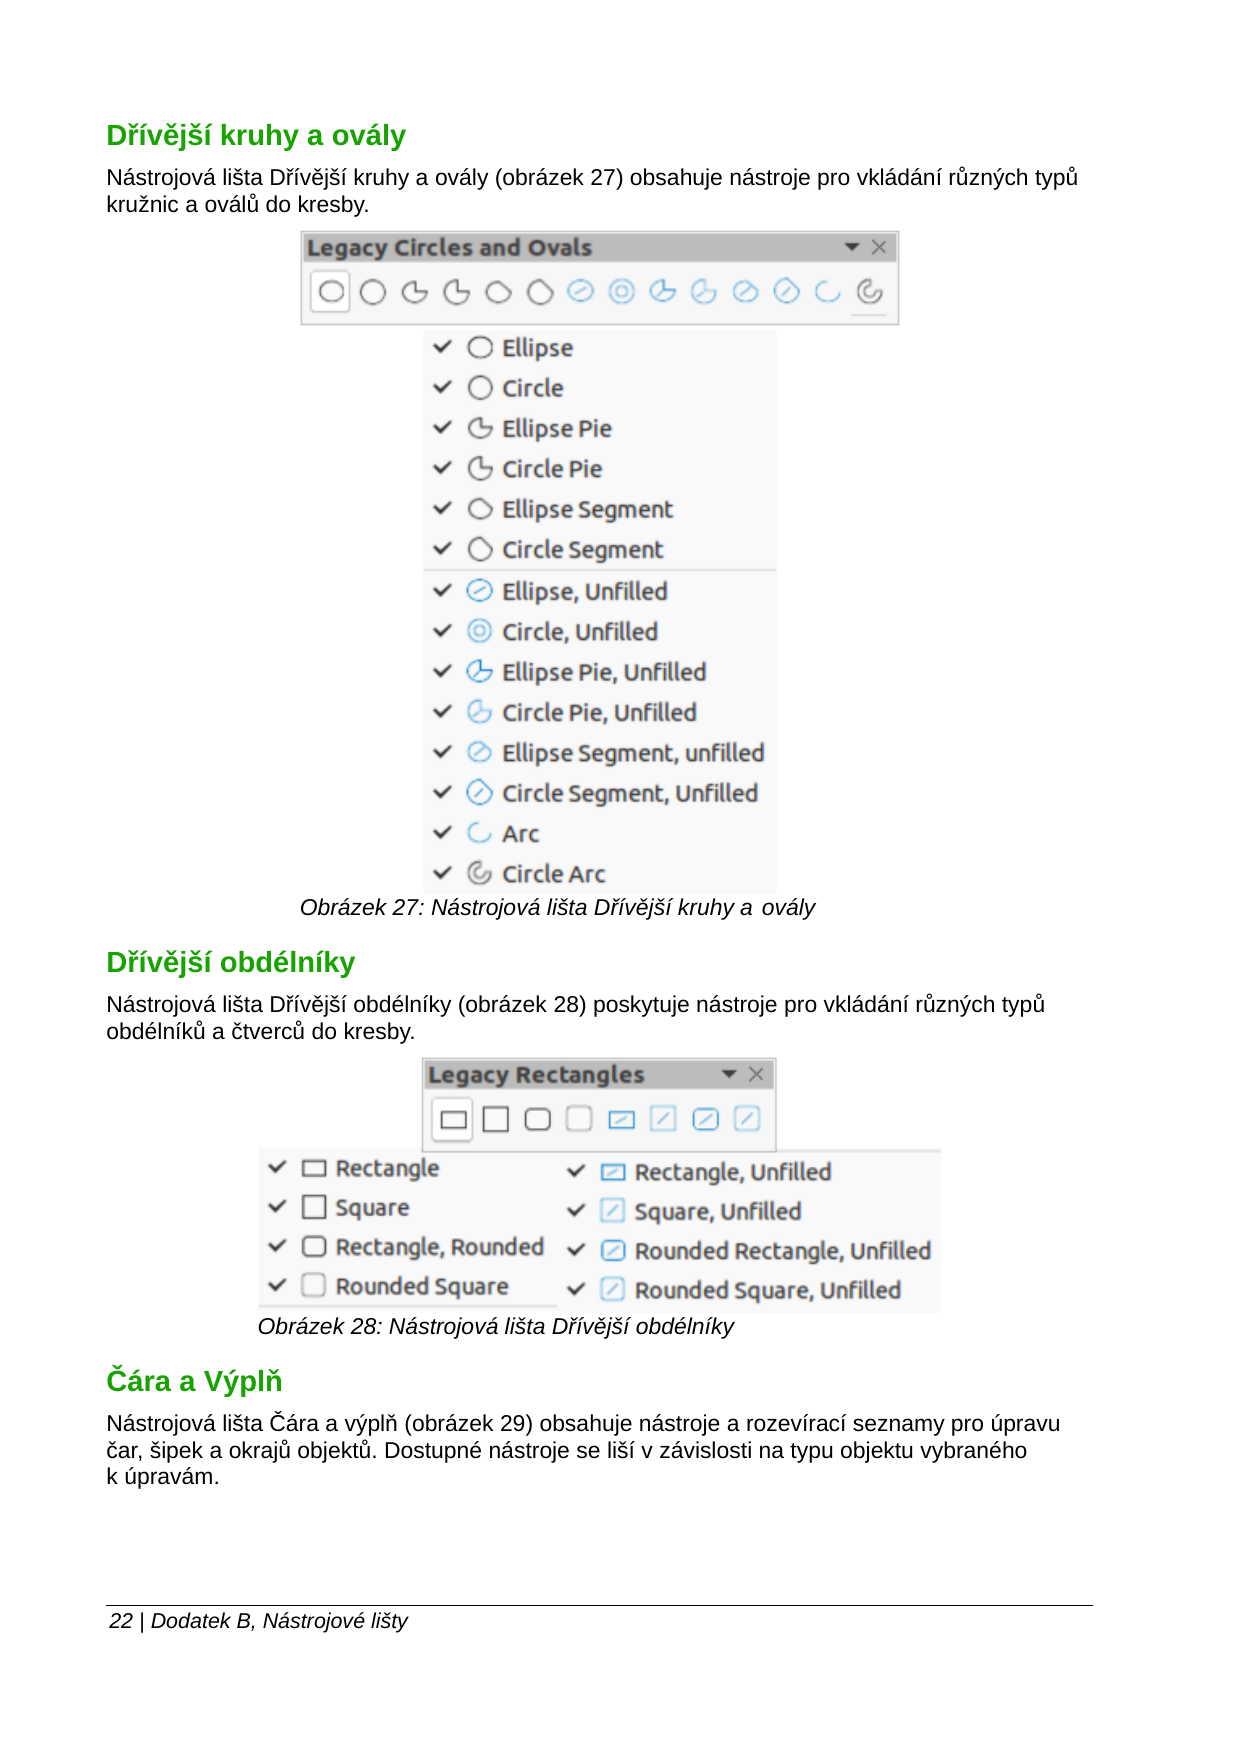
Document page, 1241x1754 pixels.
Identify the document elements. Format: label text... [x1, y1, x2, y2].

subtitle Čára a Výplň [106, 1364, 1093, 1398]
text Nástrojová lišta Čára a výplň (obrázek 29) obsahuje nástroje a rozevírací seznamy pro úpravu čar, šipek a okrajů objektů. Dostupné nástroje se liší v závislosti na typu objektu vybraného k úpravám. [106, 1410, 1093, 1489]
text Obrázek 28: Nástrojová lišta Dřívější obdélníky [257, 1313, 941, 1339]
picture [299, 229, 900, 894]
subtitle Dřívější kruhy a ovály [106, 118, 1093, 152]
text Obrázek 27: Nástrojová lišta Dřívější kruhy a ovály [299, 894, 899, 920]
picture [257, 1056, 942, 1313]
subtitle Dřívější obdélníky [106, 945, 1093, 979]
text Nástrojová lišta Dřívější obdélníky (obrázek 28) poskytuje nástroje pro vkládání různých typů obdélníků a čtverců do kresby. [106, 991, 1093, 1044]
list Nástrojová lišta Dřívější kruhy a ovály (obrázek 27) obsahuje nástroje pro vkládání různých typů kružnic a oválů do kresby. [106, 164, 1093, 217]
